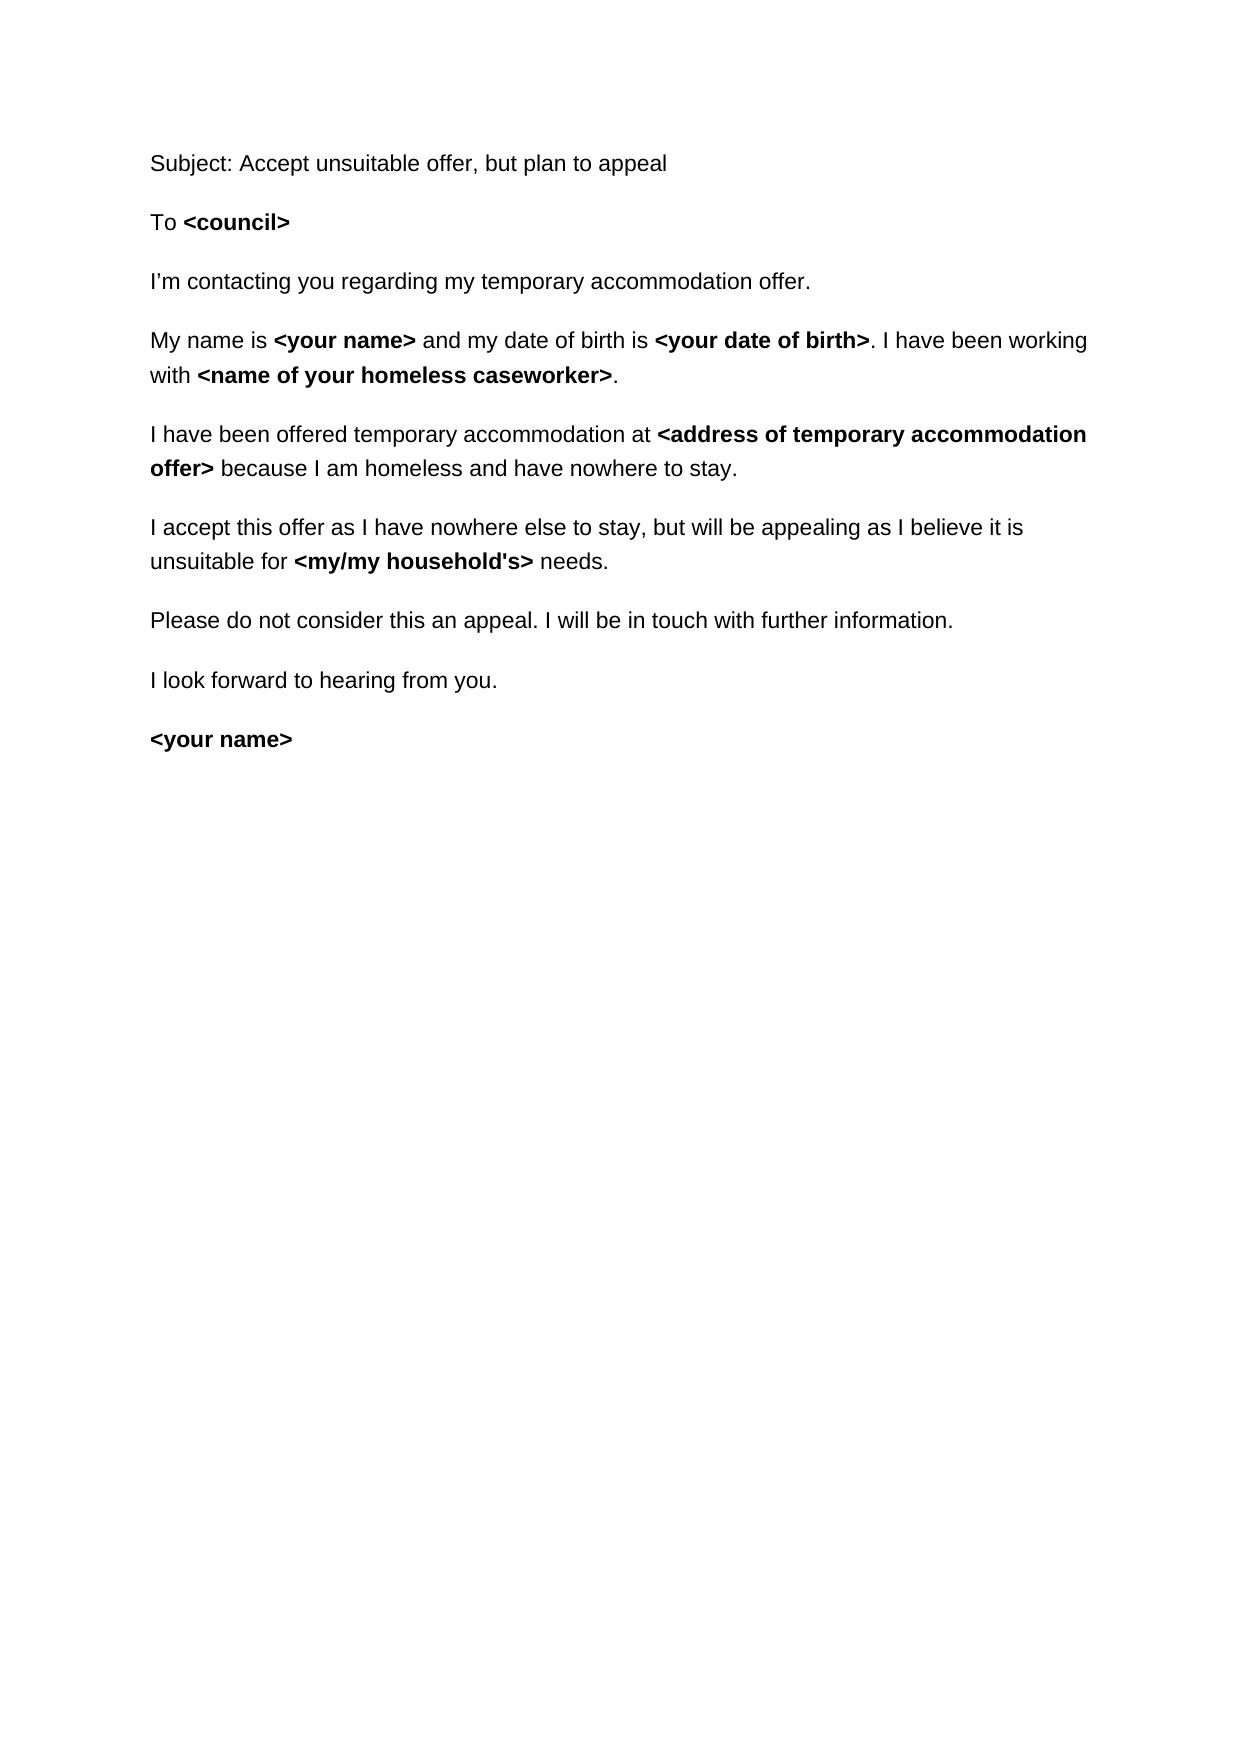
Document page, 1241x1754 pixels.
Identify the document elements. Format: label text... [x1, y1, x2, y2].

text <your name> [150, 726, 1090, 752]
text I have been offered temporary accommodation at <address of temporary accommodation offer> because I am homeless and have nowhere to stay. [150, 421, 1090, 481]
text Please do not consider this an appeal. I will be in touch with further information. [150, 607, 1090, 634]
text To <council> [150, 209, 1090, 236]
text I accept this offer as I have nowhere else to stay, but will be appealing as I believe it is unsuitable for <my/my household's> needs. [150, 514, 1090, 575]
text I look forward to hearing from you. [150, 667, 1090, 693]
text My name is <your name> and my date of birth is <your date of birth>. I have been working with <name of your homeless caseworker>. [150, 327, 1090, 388]
text Subject: Accept unsuitable offer, but plan to appeal [150, 150, 1090, 176]
text I’m contacting you regarding my temporary accommodation offer. [150, 268, 1090, 295]
